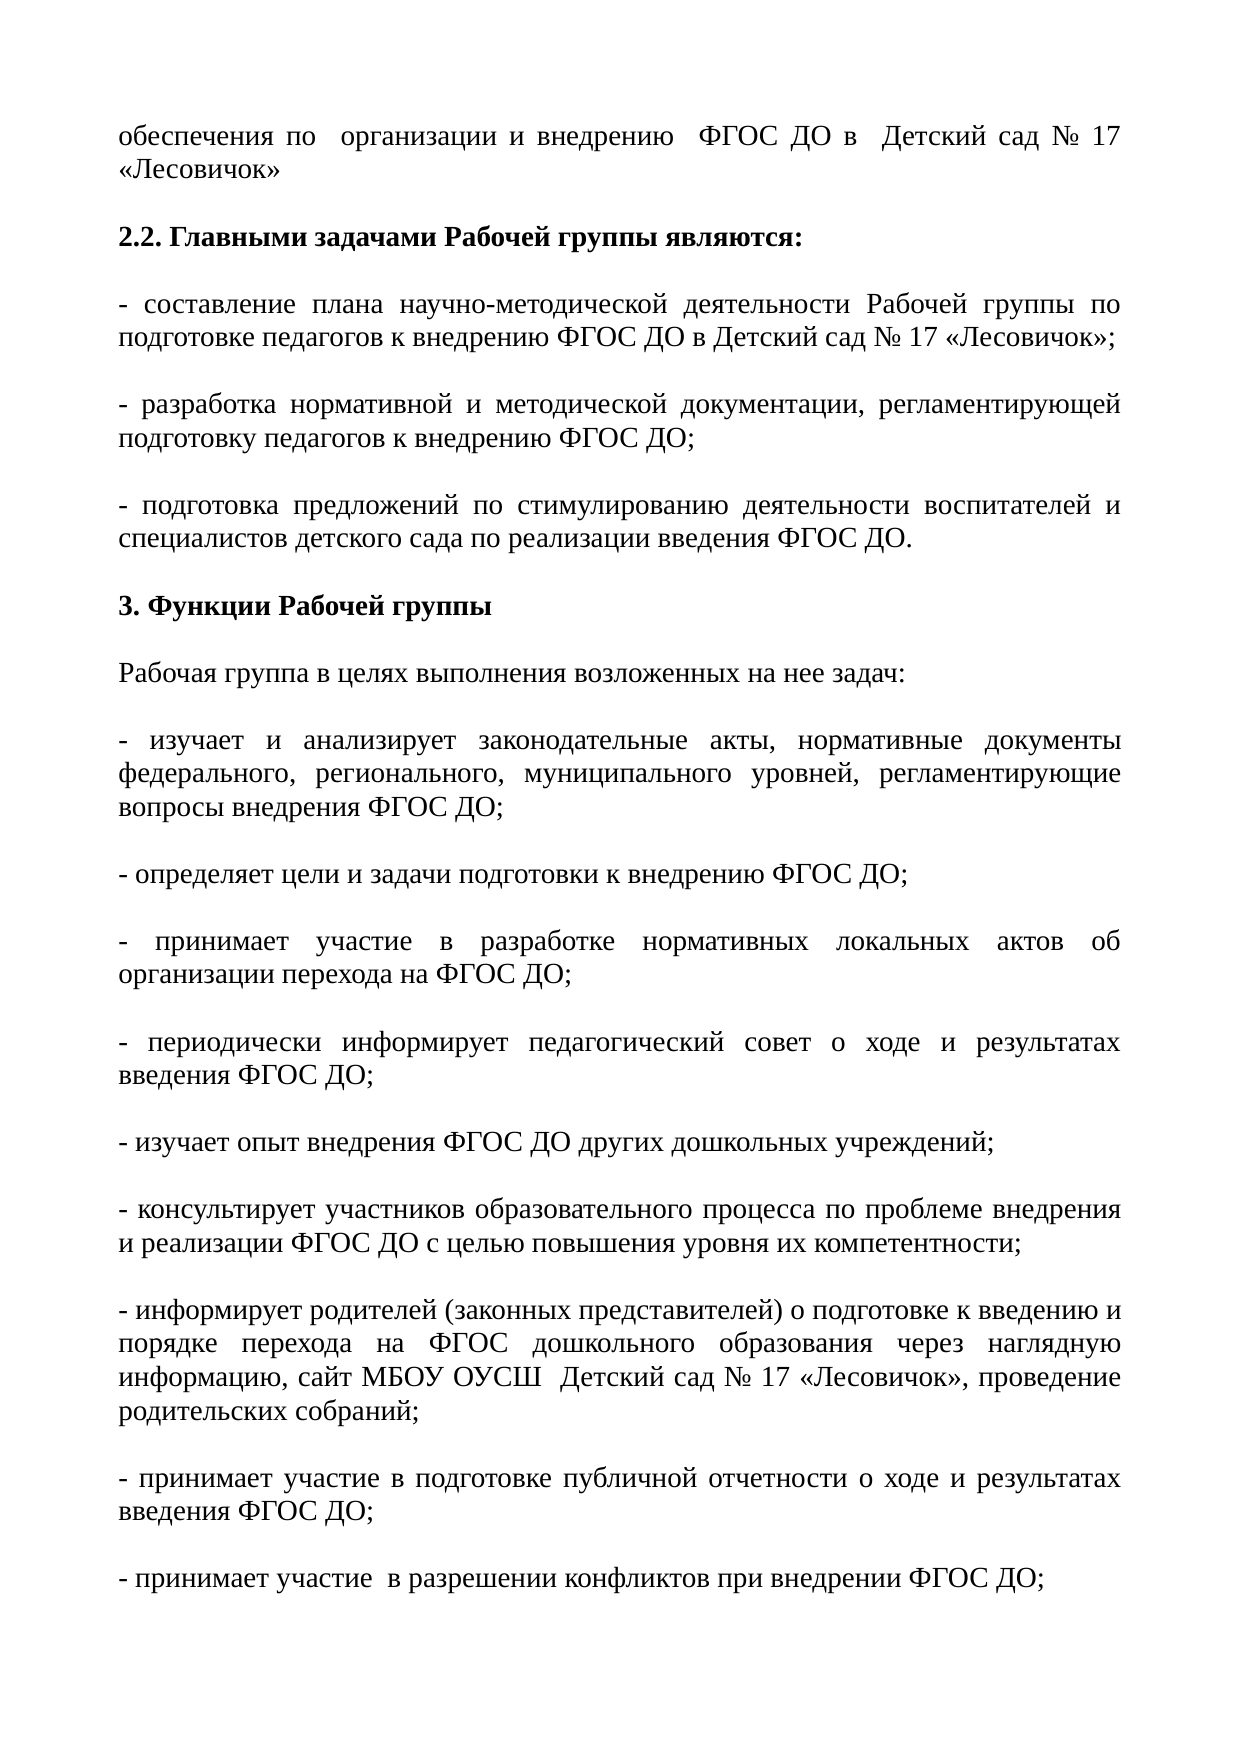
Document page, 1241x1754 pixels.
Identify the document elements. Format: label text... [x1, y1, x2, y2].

text - разработка нормативной и методической документации, регламентирующей подготовку педагогов к внедрению ФГОС ДО; [118, 386, 1122, 453]
text Рабочая группа в целях выполнения возложенных на нее задач: [118, 655, 1122, 688]
text - изучает опыт внедрения ФГОС ДО других дошкольных учреждений; [118, 1124, 1122, 1158]
text 3. Функции Рабочей группы [118, 588, 1122, 621]
text - определяет цели и задачи подготовки к внедрению ФГОС ДО; [118, 856, 1122, 889]
text - периодически информирует педагогический совет о ходе и результатах введения ФГОС ДО; [118, 1024, 1122, 1091]
text - составление плана научно-методической деятельности Рабочей группы по подготовке педагогов к внедрению ФГОС ДО в Детский сад № 17 «Лесовичок»; [118, 286, 1122, 353]
text - принимает участие в разрешении конфликтов при внедрении ФГОС ДО; [118, 1560, 1122, 1594]
text - информирует родителей (законных представителей) о подготовке к введению и порядке перехода на ФГОС дошкольного образования через наглядную информацию, сайт МБОУ ОУСШ Детский сад № 17 «Лесовичок», проведение родительских собраний; [118, 1292, 1122, 1426]
text - подготовка предложений по стимулированию деятельности воспитателей и специалистов детского сада по реализации введения ФГОС ДО. [118, 487, 1122, 554]
text обеспечения по организации и внедрению ФГОС ДО в Детский сад № 17 «Лесовичок» [118, 118, 1122, 185]
text 2.2. Главными задачами Рабочей группы являются: [118, 219, 1122, 252]
text - принимает участие в разработке нормативных локальных актов об организации перехода на ФГОС ДО; [118, 923, 1122, 990]
text - изучает и анализирует законодательные акты, нормативные документы федерального, регионального, муниципального уровней, регламентирующие вопросы внедрения ФГОС ДО; [118, 722, 1122, 822]
text - принимает участие в подготовке публичной отчетности о ходе и результатах введения ФГОС ДО; [118, 1460, 1122, 1527]
text - консультирует участников образовательного процесса по проблеме внедрения и реализации ФГОС ДО с целью повышения уровня их компетентности; [118, 1191, 1122, 1258]
